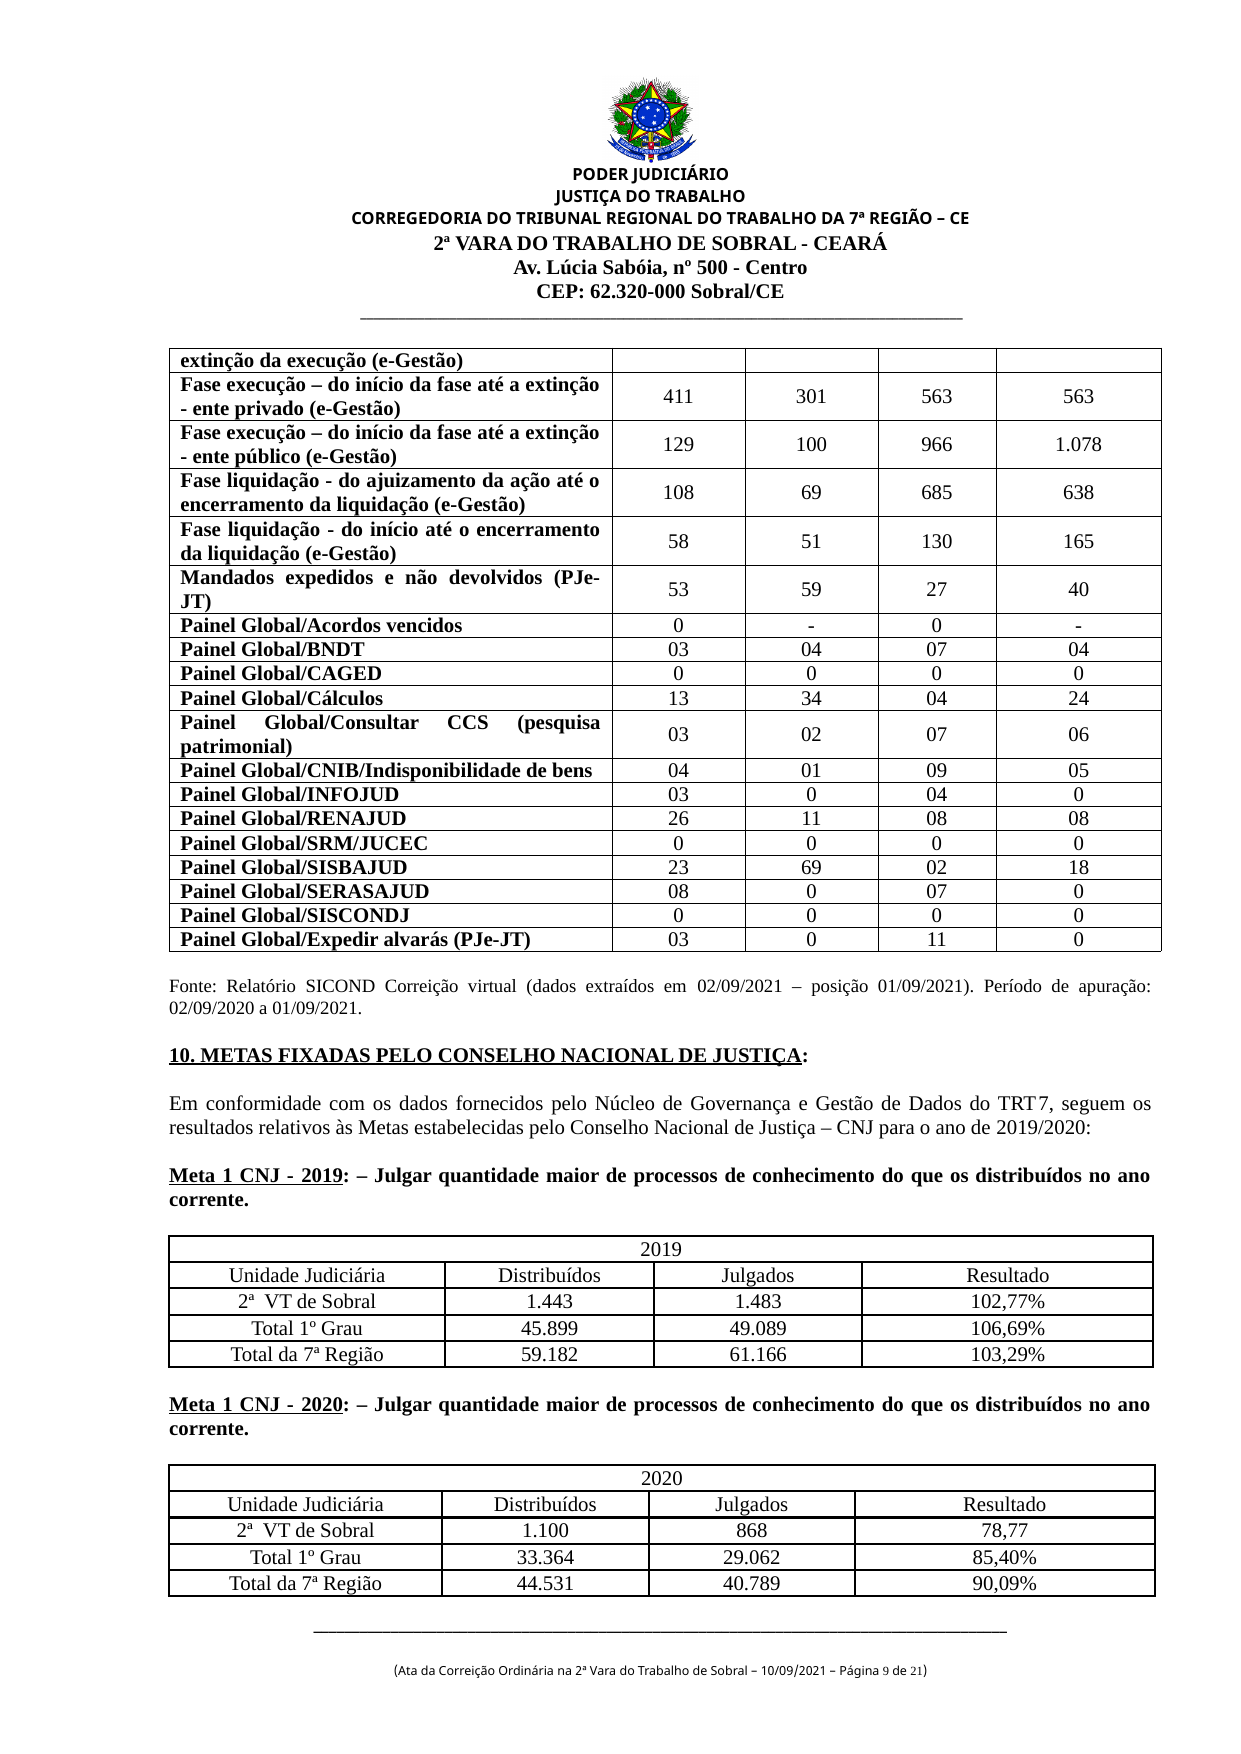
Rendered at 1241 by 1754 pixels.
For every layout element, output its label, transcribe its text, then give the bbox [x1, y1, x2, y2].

table_cell 108 [613, 469, 745, 516]
table_cell 59.182 [446, 1342, 653, 1366]
table_cell 01 [746, 759, 878, 782]
table_cell 0 [997, 904, 1161, 927]
table_cell 24 [997, 686, 1161, 709]
table_cell Painel Global/CNIB/Indisponibilidade de bens [170, 759, 612, 782]
table_cell 04 [613, 759, 745, 782]
table_cell Painel Global/SISCONDJ [170, 904, 612, 927]
table_cell 40.789 [650, 1571, 854, 1595]
table_cell 0 [997, 783, 1161, 806]
table_cell 08 [613, 880, 745, 903]
table_cell 165 [997, 517, 1161, 565]
table_cell 04 [746, 638, 878, 661]
table_cell Painel Global/SERASAJUD [170, 880, 612, 903]
table_cell 0 [746, 662, 878, 685]
table_cell 53 [613, 566, 745, 613]
table_cell [746, 349, 878, 372]
table_cell 868 [650, 1519, 854, 1542]
table_cell 0 [879, 614, 996, 637]
picture [602, 75, 699, 164]
table_cell 411 [613, 373, 745, 420]
table_cell 130 [879, 517, 996, 565]
text 10. METAS FIXADAS PELO CONSELHO NACIONAL DE JUSTIÇA: [169, 1042, 1152, 1067]
table_cell 18 [997, 856, 1161, 879]
table_cell Painel Global/Expedir alvarás (PJe-JT) [170, 928, 612, 951]
table_cell 07 [879, 880, 996, 903]
table_cell 06 [997, 711, 1161, 758]
table_cell 11 [746, 807, 878, 830]
table_cell Resultado [856, 1492, 1154, 1516]
table_header 2020 [170, 1466, 1154, 1490]
table_cell Painel Global/Consultar CCS (pesquisa patrimonial) [170, 711, 612, 758]
table_cell Unidade Judiciária [170, 1263, 444, 1287]
table_cell 0 [746, 904, 878, 927]
table_cell 59 [746, 566, 878, 613]
table_cell 27 [879, 566, 996, 613]
table_cell Painel Global/INFOJUD [170, 783, 612, 806]
table_cell 40 [997, 566, 1161, 613]
table_cell 102,77% [863, 1289, 1152, 1313]
table_cell 0 [879, 831, 996, 854]
table_cell 966 [879, 421, 996, 468]
table_cell [613, 349, 745, 372]
table_cell 08 [879, 807, 996, 830]
table_cell Unidade Judiciária [170, 1492, 441, 1516]
table_cell 0 [746, 831, 878, 854]
text Em conformidade com os dados fornecidos pelo Núcleo de Governança e Gestão de Dados do TRT7, seguem os resultados relativos às Metas estabelecidas pelo Conselho Nacional de Justiça – CNJ para o ano de 2019/2020: [169, 1091, 1152, 1139]
table_cell 69 [746, 856, 878, 879]
table_cell Resultado [863, 1263, 1152, 1287]
table_cell Distribuídos [446, 1263, 653, 1287]
table_cell 1.100 [443, 1519, 648, 1542]
table_cell 69 [746, 469, 878, 516]
table_cell 07 [879, 711, 996, 758]
table_cell 09 [879, 759, 996, 782]
table_cell 0 [613, 904, 745, 927]
table_cell 02 [879, 856, 996, 879]
table_cell 04 [879, 686, 996, 709]
table_cell 563 [997, 373, 1161, 420]
table_cell 1.443 [446, 1289, 653, 1313]
table_cell 07 [879, 638, 996, 661]
table_cell 0 [879, 662, 996, 685]
table_cell 08 [997, 807, 1161, 830]
table_cell 11 [879, 928, 996, 951]
table_cell 1.078 [997, 421, 1161, 468]
table_cell Painel Global/CAGED [170, 662, 612, 685]
table_cell 685 [879, 469, 996, 516]
table_cell 2ª VT de Sobral [170, 1519, 441, 1542]
table_cell 78,77 [856, 1519, 1154, 1542]
table_cell 49.089 [655, 1316, 861, 1339]
table_cell Julgados [650, 1492, 854, 1516]
text Meta 1 CNJ - 2020: – Julgar quantidade maior de processos de conhecimento do que os distribuídos no ano corrente. [169, 1392, 1152, 1440]
table_cell 0 [613, 831, 745, 854]
table_cell 563 [879, 373, 996, 420]
table_cell 51 [746, 517, 878, 565]
table_cell 85,40% [856, 1545, 1154, 1569]
table_cell Painel Global/BNDT [170, 638, 612, 661]
table_cell 03 [613, 928, 745, 951]
table_cell Fase execução – do início da fase até a extinção - ente privado (e-Gestão) [170, 373, 612, 420]
table_cell 58 [613, 517, 745, 565]
text Fonte: Relatório SICOND Correição virtual (dados extraídos em 02/09/2021 – posição 01/09/2021). Período de apuração: 02/09/2020 a 01/09/2021. [169, 975, 1152, 1018]
table_cell 29.062 [650, 1545, 854, 1569]
table_cell Mandados expedidos e não devolvidos (PJe-JT) [170, 566, 612, 613]
table_cell Fase execução – do início da fase até a extinção - ente público (e-Gestão) [170, 421, 612, 468]
table_cell 44.531 [443, 1571, 648, 1595]
table_cell Painel Global/SRM/JUCEC [170, 831, 612, 854]
table_cell Total da 7ª Região [170, 1342, 444, 1366]
table_cell 1.483 [655, 1289, 861, 1313]
table_cell Julgados [655, 1263, 861, 1287]
table_header 2019 [170, 1237, 1152, 1261]
table_cell 301 [746, 373, 878, 420]
table_cell - [997, 614, 1161, 637]
table_cell 04 [997, 638, 1161, 661]
table_cell 0 [613, 662, 745, 685]
text Meta 1 CNJ - 2019: – Julgar quantidade maior de processos de conhecimento do que os distribuídos no ano corrente. [169, 1163, 1152, 1211]
table_cell Painel Global/RENAJUD [170, 807, 612, 830]
table_cell 02 [746, 711, 878, 758]
table_cell 0 [997, 662, 1161, 685]
table_cell Fase liquidação - do ajuizamento da ação até o encerramento da liquidação (e-Gestão) [170, 469, 612, 516]
table_cell 13 [613, 686, 745, 709]
table_cell 04 [879, 783, 996, 806]
table_cell 45.899 [446, 1316, 653, 1339]
table_cell Total 1º Grau [170, 1316, 444, 1339]
table_cell 0 [613, 614, 745, 637]
table_cell 03 [613, 711, 745, 758]
table_cell 0 [997, 928, 1161, 951]
table_cell [997, 349, 1161, 372]
table_cell 33.364 [443, 1545, 648, 1569]
table_cell 638 [997, 469, 1161, 516]
table_cell 2ª VT de Sobral [170, 1289, 444, 1313]
table_cell 0 [879, 904, 996, 927]
table_cell Painel Global/SISBAJUD [170, 856, 612, 879]
table_cell - [746, 614, 878, 637]
table_cell 61.166 [655, 1342, 861, 1366]
table_cell 05 [997, 759, 1161, 782]
table_cell 0 [746, 880, 878, 903]
table_cell 03 [613, 783, 745, 806]
table_cell 0 [746, 783, 878, 806]
table_cell 34 [746, 686, 878, 709]
table_cell extinção da execução (e-Gestão) [170, 349, 612, 372]
table_cell Total da 7ª Região [170, 1571, 441, 1595]
table_cell 90,09% [856, 1571, 1154, 1595]
table_cell 23 [613, 856, 745, 879]
table_cell 0 [997, 831, 1161, 854]
table_cell 26 [613, 807, 745, 830]
table_cell 03 [613, 638, 745, 661]
table_cell Painel Global/Cálculos [170, 686, 612, 709]
table_cell 103,29% [863, 1342, 1152, 1366]
table_cell 106,69% [863, 1316, 1152, 1339]
table_cell 0 [997, 880, 1161, 903]
table_cell Fase liquidação - do início até o encerramento da liquidação (e-Gestão) [170, 517, 612, 565]
table_cell 0 [746, 928, 878, 951]
table_cell Distribuídos [443, 1492, 648, 1516]
table_cell 129 [613, 421, 745, 468]
table_cell 100 [746, 421, 878, 468]
table_cell Painel Global/Acordos vencidos [170, 614, 612, 637]
table_cell Total 1º Grau [170, 1545, 441, 1569]
table_cell [879, 349, 996, 372]
